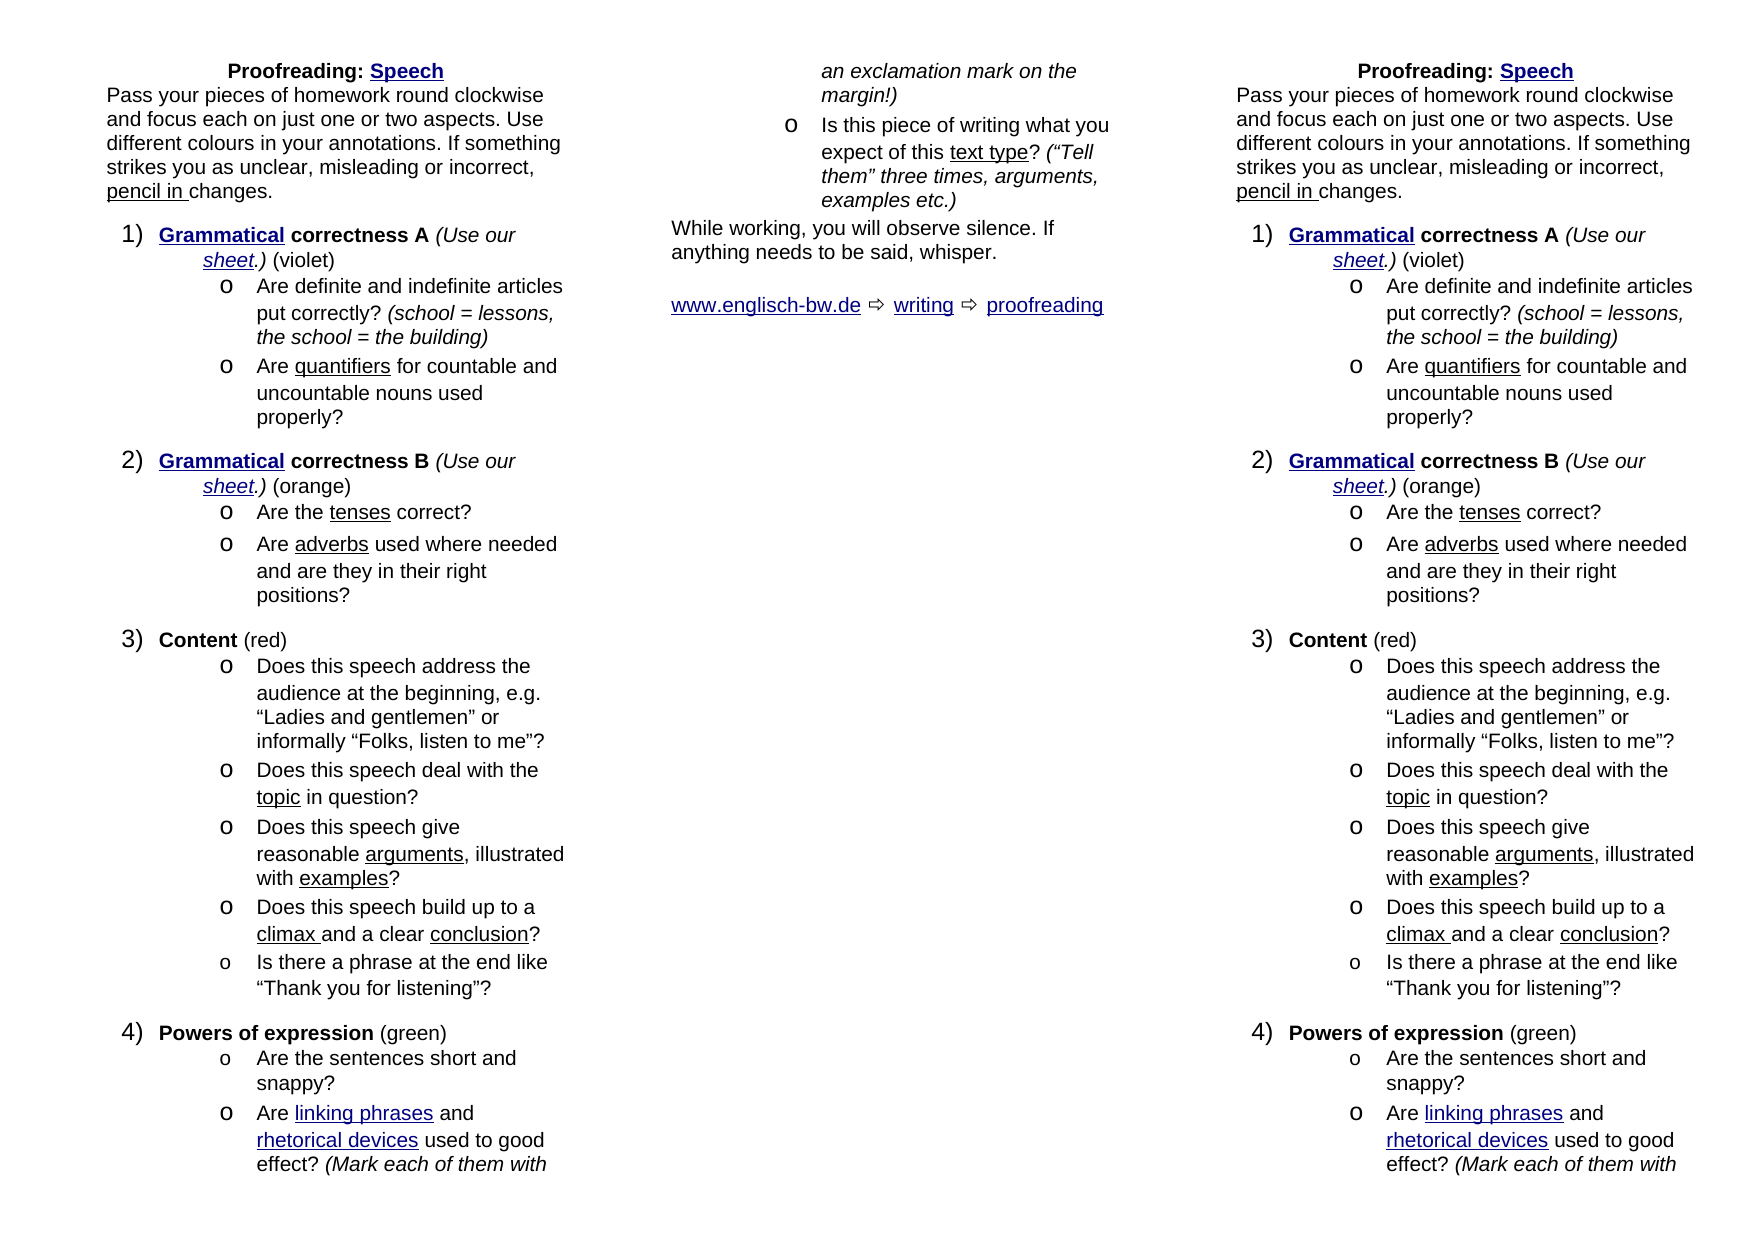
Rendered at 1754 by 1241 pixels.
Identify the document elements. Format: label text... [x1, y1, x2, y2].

list Does this speech give reasonable arguments, illustrated with examples? [219, 813, 565, 889]
list Are adverbs used where needed and are they in their right positions? [1349, 531, 1695, 607]
text While working, you will observe silence. If anything needs to be said, whisper. [671, 216, 1130, 263]
list Grammatical correctness A (Use our sheet.) (violet) [121, 219, 565, 272]
list Are quantifiers for countable and uncountable nouns used properly? [219, 353, 565, 429]
list Does this speech deal with the topic in question? [1349, 757, 1695, 809]
list Are definite and indefinite articles put correctly? (school = lessons, the school = the building) [219, 272, 565, 348]
text www.englisch-bw.de  writing  proofreading [671, 293, 1130, 317]
list Is this piece of writing what you expect of this text type? (“Tell them” three times, arguments, examples etc.) [784, 111, 1130, 211]
list Are the sentences short and snappy? [219, 1045, 565, 1095]
list Are adverbs used where needed and are they in their right positions? [219, 531, 565, 607]
list Does this speech address the audience at the beginning, e.g. “Ladies and gentlemen” or informally “Folks, listen to me”? [1349, 652, 1695, 753]
list Are the sentences short and snappy? [1349, 1045, 1695, 1095]
list Powers of expression (green) [1251, 1017, 1695, 1045]
list Are linking phrases and rhetorical devices used to good effect? (Mark each of them with [219, 1099, 565, 1176]
list Is there a phrase at the end like “Thank you for listening”? [1349, 950, 1695, 1000]
list Does this speech give reasonable arguments, illustrated with examples? [1349, 813, 1695, 889]
list Does this speech deal with the topic in question? [219, 757, 565, 809]
list Grammatical correctness A (Use our sheet.) (violet) [1251, 219, 1695, 272]
list Does this speech address the audience at the beginning, e.g. “Ladies and gentlemen” or informally “Folks, listen to me”? [219, 652, 565, 753]
list Are the tenses correct? [219, 498, 565, 527]
list Are the tenses correct? [1349, 498, 1695, 527]
text Pass your pieces of homework round clockwise and focus each on just one or two aspects. Use different colours in your annotations. If something strikes you as unclear, misleading or incorrect, pencil in changes. [1236, 83, 1695, 203]
list Does this speech build up to a climax and a clear conclusion? [1349, 894, 1695, 946]
list Are linking phrases and rhetorical devices used to good effect? (Mark each of them with [1349, 1099, 1695, 1176]
list Powers of expression (green) [121, 1017, 565, 1045]
list an exclamation mark on the margin!) [784, 59, 1130, 107]
text Proofreading: Speech [1236, 59, 1695, 83]
list Are definite and indefinite articles put correctly? (school = lessons, the school = the building) [1349, 272, 1695, 348]
list Is there a phrase at the end like “Thank you for listening”? [219, 950, 565, 1000]
list Are quantifiers for countable and uncountable nouns used properly? [1349, 353, 1695, 429]
list Content (red) [1251, 624, 1695, 652]
list Does this speech build up to a climax and a clear conclusion? [219, 894, 565, 946]
list Content (red) [121, 624, 565, 652]
text Proofreading: Speech [106, 59, 565, 83]
list Grammatical correctness B (Use our sheet.) (orange) [121, 446, 565, 498]
text Pass your pieces of homework round clockwise and focus each on just one or two aspects. Use different colours in your annotations. If something strikes you as unclear, misleading or incorrect, pencil in changes. [106, 83, 565, 203]
list Grammatical correctness B (Use our sheet.) (orange) [1251, 446, 1695, 498]
